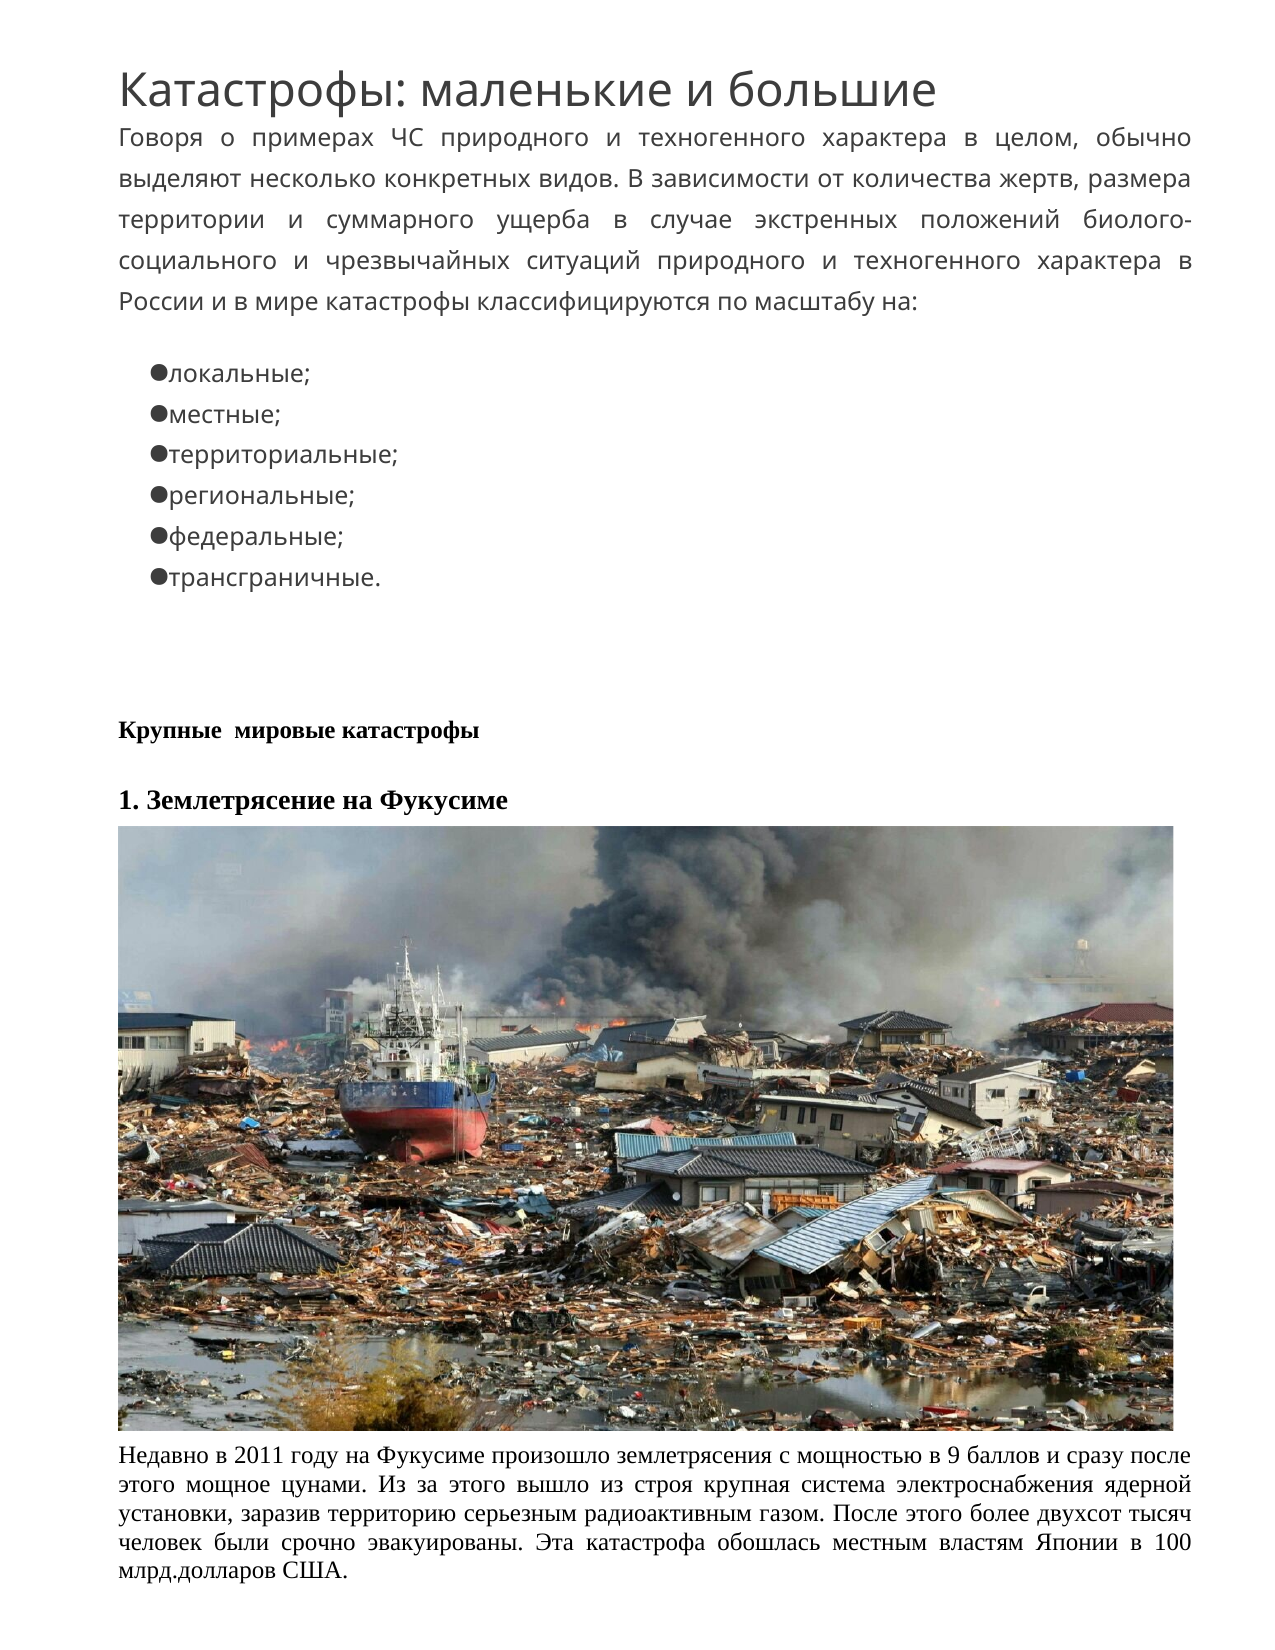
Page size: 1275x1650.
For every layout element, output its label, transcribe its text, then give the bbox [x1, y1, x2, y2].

text Крупные мировые катастрофы [118, 716, 1193, 744]
text 1. Землетрясение на Фукусиме [118, 783, 1193, 816]
list территориальные; [118, 437, 1193, 471]
list трансграничные. [118, 560, 1193, 594]
list региональные; [118, 478, 1193, 512]
list локальные; [118, 356, 1193, 389]
list местные; [118, 396, 1193, 430]
list федеральные; [118, 519, 1193, 553]
text Недавно в 2011 году на Фукусиме произошло землетрясения с мощностью в 9 баллов и сразу после этого мощное цунами. Из за этого вышло из строя крупная система электроснабжения ядерной установки, заразив территорию серьезным радиоактивным газом. После этого более двухсот тысяч человек были срочно эвакуированы. Эта катастрофа обошлась местным властям Японии в 100 млрд.долларов США. [118, 1441, 1193, 1584]
text Говоря о примерах ЧС природного и техногенного характера в целом, обычно выделяют несколько конкретных видов. В зависимости от количества жертв, размера территории и суммарного ущерба в случае экстренных положений биолого-социального и чрезвычайных ситуаций природного и техногенного характера в России и в мире катастрофы классифицируются по масштабу на: [118, 120, 1193, 317]
subtitle Катастрофы: маленькие и большие [118, 56, 1193, 120]
